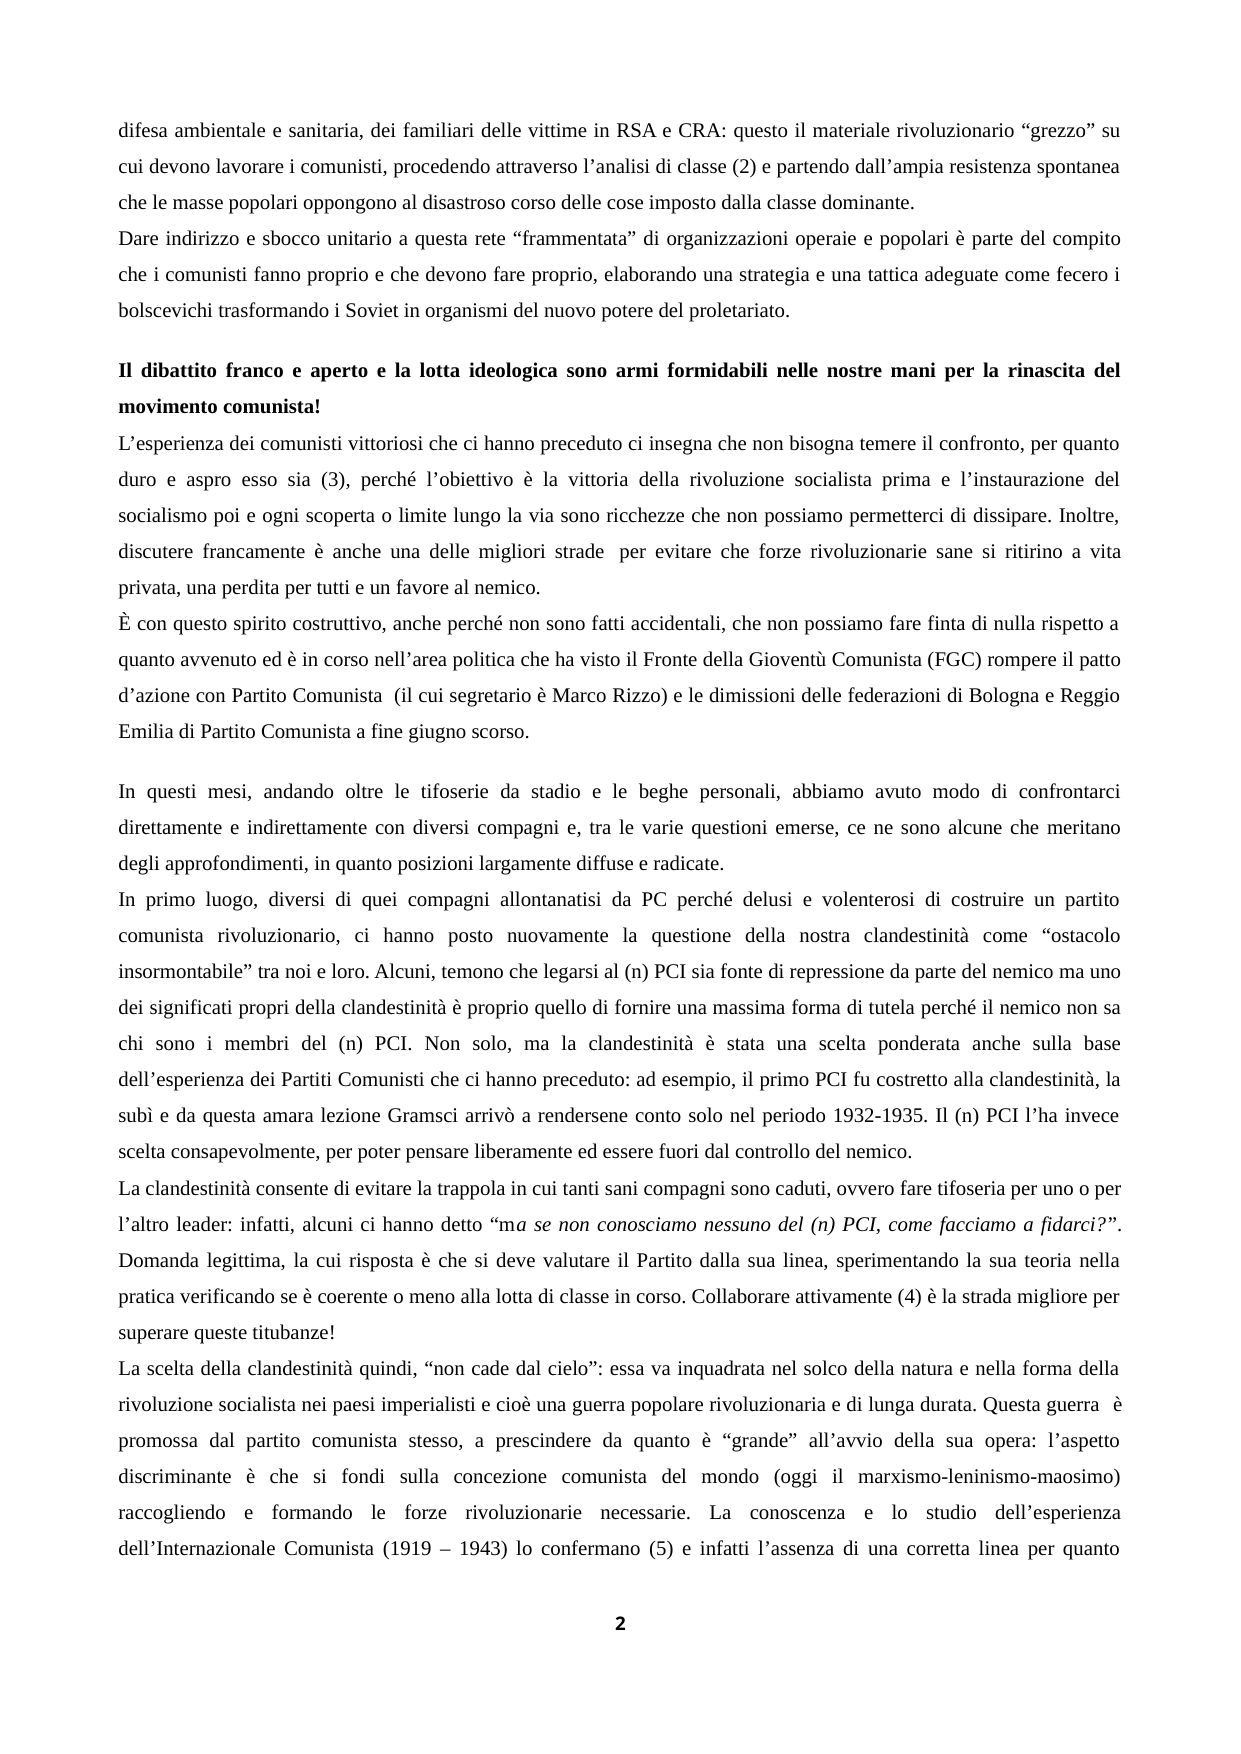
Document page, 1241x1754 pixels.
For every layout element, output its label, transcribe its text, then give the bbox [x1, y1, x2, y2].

text È con questo spirito costruttivo, anche perché non sono fatti accidentali, che non possiamo fare finta di nulla rispetto a quanto avvenuto ed è in corso nell’area politica che ha visto il Fronte della Gioventù Comunista (FGC) rompere il patto d’azione con Partito Comunista (il cui segretario è Marco Rizzo) e le dimissioni delle federazioni di Bologna e Reggio Emilia di Partito Comunista a fine giugno scorso. [118, 611, 1122, 743]
text In primo luogo, diversi di quei compagni allontanatisi da PC perché delusi e volenterosi di costruire un partito comunista rivoluzionario, ci hanno posto nuovamente la questione della nostra clandestinità come “ostacolo insormontabile” tra noi e loro. Alcuni, temono che legarsi al (n) PCI sia fonte di repressione da parte del nemico ma uno dei significati propri della clandestinità è proprio quello di fornire una massima forma di tutela perché il nemico non sa chi sono i membri del (n) PCI. Non solo, ma la clandestinità è stata una scelta ponderata anche sulla base dell’esperienza dei Partiti Comunisti che ci hanno preceduto: ad esempio, il primo PCI fu costretto alla clandestinità, la subì e da questa amara lezione Gramsci arrivò a rendersene conto solo nel periodo 1932-1935. Il (n) PCI l’ha invece scelta consapevolmente, per poter pensare liberamente ed essere fuori dal controllo del nemico. [118, 887, 1122, 1163]
text L’esperienza dei comunisti vittoriosi che ci hanno preceduto ci insegna che non bisogna temere il confronto, per quanto duro e aspro esso sia (3), perché l’obiettivo è la vittoria della rivoluzione socialista prima e l’instaurazione del socialismo poi e ogni scoperta o limite lungo la via sono ricchezze che non possiamo permetterci di dissipare. Inoltre, discutere francamente è anche una delle migliori strade per evitare che forze rivoluzionarie sane si ritirino a vita privata, una perdita per tutti e un favore al nemico. [118, 431, 1122, 599]
text Dare indirizzo e sbocco unitario a questa rete “frammentata” di organizzazioni operaie e popolari è parte del compito che i comunisti fanno proprio e che devono fare proprio, elaborando una strategia e una tattica adeguate come fecero i bolscevichi trasformando i Soviet in organismi del nuovo potere del proletariato. [118, 226, 1122, 322]
text difesa ambientale e sanitaria, dei familiari delle vittime in RSA e CRA: questo il materiale rivoluzionario “grezzo” su cui devono lavorare i comunisti, procedendo attraverso l’analisi di classe (2) e partendo dall’ampia resistenza spontanea che le masse popolari oppongono al disastroso corso delle cose imposto dalla classe dominante. [118, 118, 1122, 214]
text In questi mesi, andando oltre le tifoserie da stadio e le beghe personali, abbiamo avuto modo di confrontarci direttamente e indirettamente con diversi compagni e, tra le varie questioni emerse, ce ne sono alcune che meritano degli approfondimenti, in quanto posizioni largamente diffuse e radicate. [118, 779, 1122, 875]
text Il dibattito franco e aperto e la lotta ideologica sono armi formidabili nelle nostre mani per la rinascita del movimento comunista! [118, 358, 1122, 418]
text La scelta della clandestinità quindi, “non cade dal cielo”: essa va inquadrata nel solco della natura e nella forma della rivoluzione socialista nei paesi imperialisti e cioè una guerra popolare rivoluzionaria e di lunga durata. Questa guerra è promossa dal partito comunista stesso, a prescindere da quanto è “grande” all’avvio della sua opera: l’aspetto discriminante è che si fondi sulla concezione comunista del mondo (oggi il marxismo-leninismo-maosimo) raccogliendo e formando le forze rivoluzionarie necessarie. La conoscenza e lo studio dell’esperienza dell’Internazionale Comunista (1919 – 1943) lo confermano (5) e infatti l’assenza di una corretta linea per quanto [118, 1356, 1122, 1560]
text La clandestinità consente di evitare la trappola in cui tanti sani compagni sono caduti, ovvero fare tifoseria per uno o per l’altro leader: infatti, alcuni ci hanno detto “ma se non conosciamo nessuno del (n) PCI, come facciamo a fidarci?”. Domanda legittima, la cui risposta è che si deve valutare il Partito dalla sua linea, sperimentando la sua teoria nella pratica verificando se è coerente o meno alla lotta di classe in corso. Collaborare attivamente (4) è la strada migliore per superare queste titubanze! [118, 1175, 1122, 1344]
